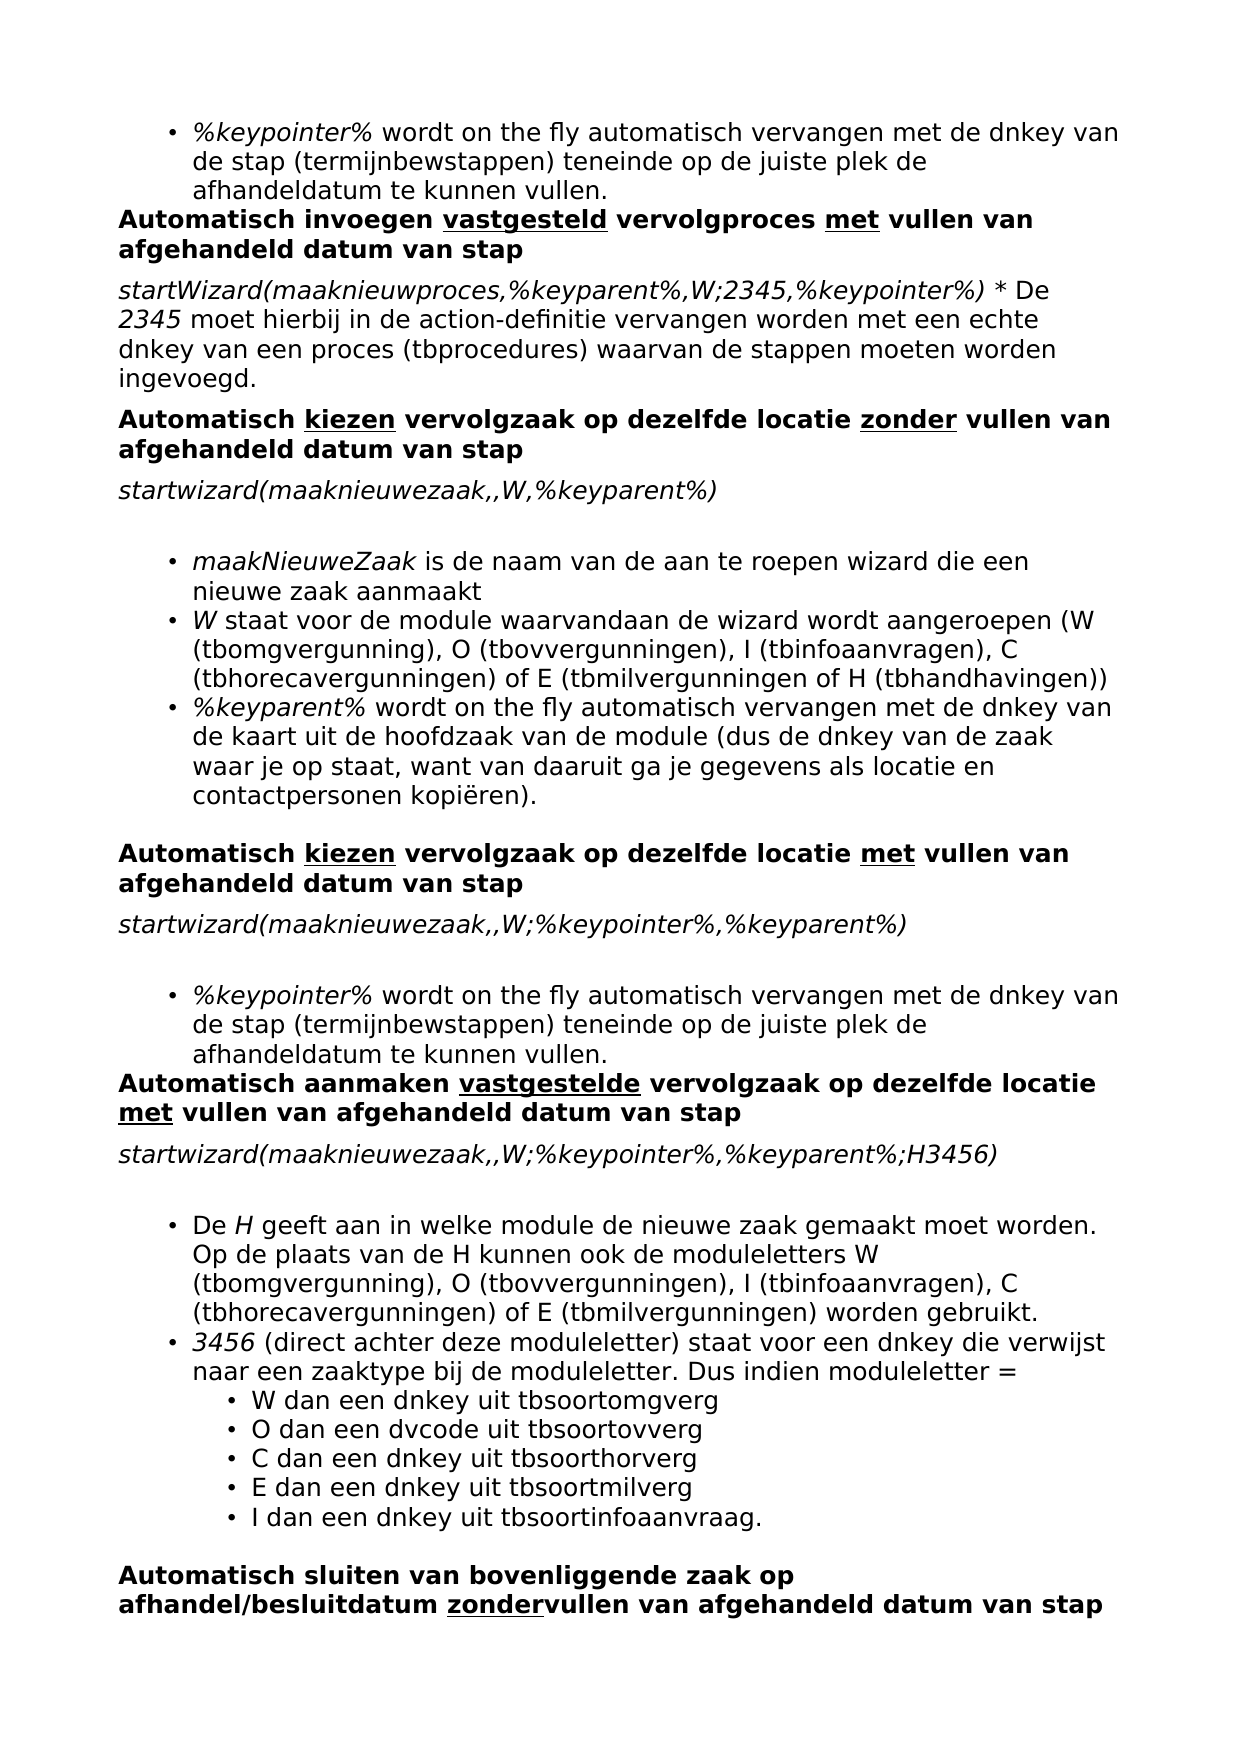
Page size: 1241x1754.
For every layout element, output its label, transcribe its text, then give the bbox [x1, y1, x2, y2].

list 3456 (direct achter deze moduleletter) staat voor een dnkey die verwijst naar een zaaktype bij de moduleletter. Dus indien moduleletter = [177, 1328, 1122, 1386]
text startwizard(maaknieuwezaak,,W,%keyparent%) [118, 476, 1122, 506]
list I dan een dnkey uit tbsoortinfoaanvraag. [236, 1503, 1122, 1532]
list O dan een dvcode uit tbsoortovverg [236, 1415, 1122, 1444]
text Automatisch kiezen vervolgzaak op dezelfde locatie zonder vullen van afgehandeld datum van stap [118, 406, 1122, 464]
text startwizard(maaknieuwezaak,,W;%keypointer%,%keyparent%;H3456) [118, 1140, 1122, 1169]
text startwizard(maaknieuwezaak,,W;%keypointer%,%keyparent%) [118, 910, 1122, 939]
text Automatisch invoegen vastgesteld vervolgproces met vullen van afgehandeld datum van stap [118, 206, 1122, 264]
list maakNieuweZaak is de naam van de aan te roepen wizard die een nieuwe zaak aanmaakt [177, 548, 1122, 606]
list E dan een dnkey uit tbsoortmilverg [236, 1473, 1122, 1503]
text Automatisch sluiten van bovenliggende zaak op afhandel/besluitdatum zondervullen van afgehandeld datum van stap [118, 1561, 1122, 1620]
list W staat voor de module waarvandaan de wizard wordt aangeroepen (W (tbomgvergunning), O (tbovvergunningen), I (tbinfoaanvragen), C (tbhorecavergunningen) of E (tbmilvergunningen of H (tbhandhavingen)) [177, 606, 1122, 693]
list %keyparent% wordt on the fly automatisch vervangen met de dnkey van de kaart uit de hoofdzaak van de module (dus de dnkey van de zaak waar je op staat, want van daaruit ga je gegevens als locatie en contactpersonen kopiëren). [177, 693, 1122, 810]
list W dan een dnkey uit tbsoortomgverg [236, 1386, 1122, 1415]
list %keypointer% wordt on the fly automatisch vervangen met de dnkey van de stap (termijnbewstappen) teneinde op de juiste plek de afhandeldatum te kunnen vullen. [177, 982, 1122, 1069]
list C dan een dnkey uit tbsoorthorverg [236, 1444, 1122, 1473]
text Automatisch kiezen vervolgzaak op dezelfde locatie met vullen van afgehandeld datum van stap [118, 839, 1122, 898]
text Automatisch aanmaken vastgestelde vervolgzaak op dezelfde locatie met vullen van afgehandeld datum van stap [118, 1069, 1122, 1127]
list De H geeft aan in welke module de nieuwe zaak gemaakt moet worden. Op de plaats van de H kunnen ook de moduleletters W (tbomgvergunning), O (tbovvergunningen), I (tbinfoaanvragen), C (tbhorecavergunningen) of E (tbmilvergunningen) worden gebruikt. [177, 1211, 1122, 1328]
text startWizard(maaknieuwproces,%keyparent%,W;2345,%keypointer%) * De 2345 moet hierbij in de action-definitie vervangen worden met een echte dnkey van een proces (tbprocedures) waarvan de stappen moeten worden ingevoegd. [118, 276, 1122, 393]
list %keypointer% wordt on the fly automatisch vervangen met de dnkey van de stap (termijnbewstappen) teneinde op de juiste plek de afhandeldatum te kunnen vullen. [177, 118, 1122, 206]
